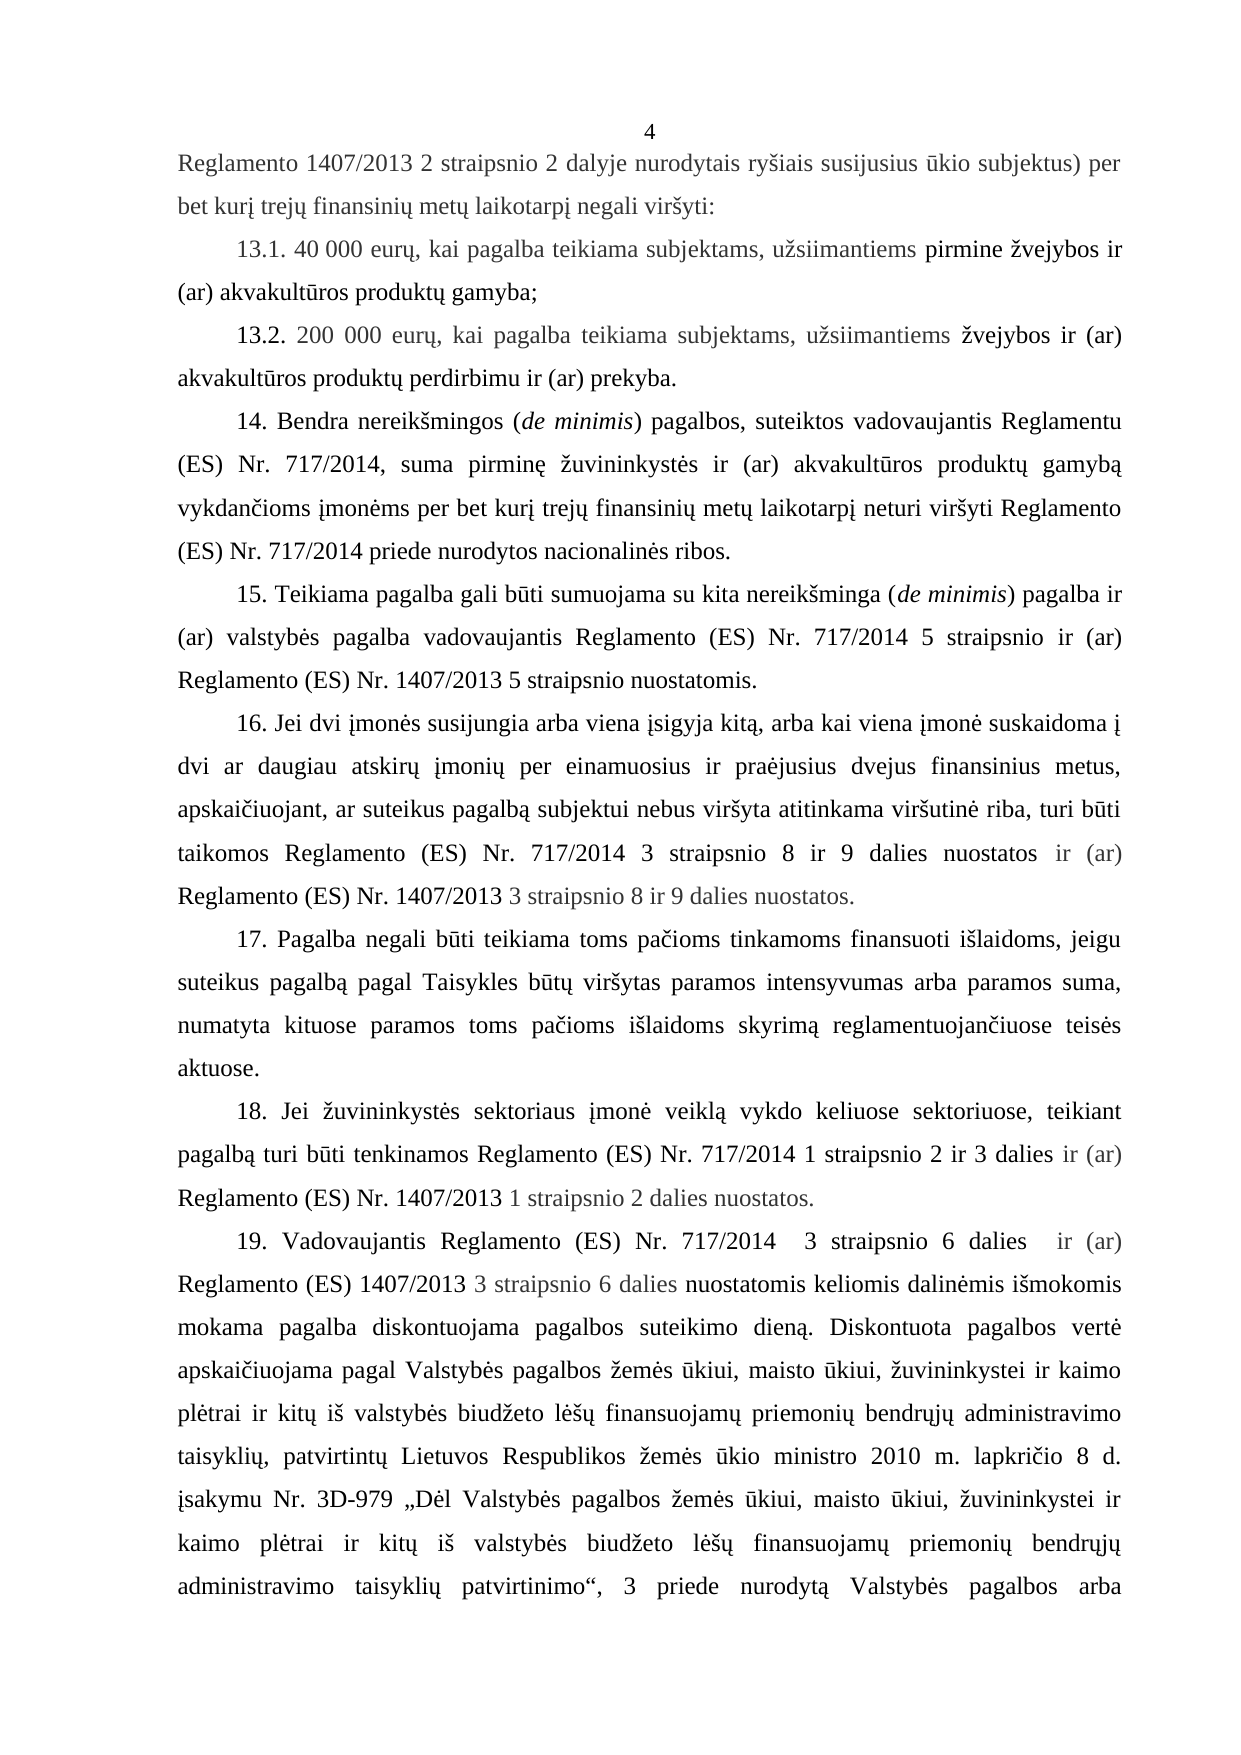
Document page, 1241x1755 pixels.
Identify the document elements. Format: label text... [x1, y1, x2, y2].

text 15. Teikiama pagalba gali būti sumuojama su kita nereikšminga (de minimis) pagalba ir (ar) valstybės pagalba vadovaujantis Reglamento (ES) Nr. 717/2014 5 straipsnio ir (ar) Reglamento (ES) Nr. 1407/2013 5 straipsnio nuostatomis. [177, 579, 1122, 694]
text 19. Vadovaujantis Reglamento (ES) Nr. 717/2014 3 straipsnio 6 dalies ir (ar) Reglamento (ES) 1407/2013 3 straipsnio 6 dalies nuostatomis keliomis dalinėmis išmokomis mokama pagalba diskontuojama pagalbos suteikimo dieną. Diskontuota pagalbos vertė apskaičiuojama pagal Valstybės pagalbos žemės ūkiui, maisto ūkiui, žuvininkystei ir kaimo plėtrai ir kitų iš valstybės biudžeto lėšų finansuojamų priemonių bendrųjų administravimo taisyklių, patvirtintų Lietuvos Respublikos žemės ūkio ministro 2010 m. lapkričio 8 d. įsakymu Nr. 3D-979 „Dėl Valstybės pagalbos žemės ūkiui, maisto ūkiui, žuvininkystei ir kaimo plėtrai ir kitų iš valstybės biudžeto lėšų finansuojamų priemonių bendrųjų administravimo taisyklių patvirtinimo“, 3 priede nurodytą Valstybės pagalbos arba [177, 1226, 1122, 1599]
text 13.1. 40 000 eurų, kai pagalba teikiama subjektams, užsiimantiems pirmine žvejybos ir (ar) akvakultūros produktų gamyba; [177, 234, 1122, 306]
text 16. Jei dvi įmonės susijungia arba viena įsigyja kitą, arba kai viena įmonė suskaidoma į dvi ar daugiau atskirų įmonių per einamuosius ir praėjusius dvejus finansinius metus, apskaičiuojant, ar suteikus pagalbą subjektui nebus viršyta atitinkama viršutinė riba, turi būti taikomos Reglamento (ES) Nr. 717/2014 3 straipsnio 8 ir 9 dalies nuostatos ir (ar) Reglamento (ES) Nr. 1407/2013 3 straipsnio 8 ir 9 dalies nuostatos. [177, 708, 1122, 909]
text Reglamento 1407/2013 2 straipsnio 2 dalyje nurodytais ryšiais susijusius ūkio subjektus) per bet kurį trejų finansinių metų laikotarpį negali viršyti: [177, 148, 1122, 219]
text 13.2. 200 000 eurų, kai pagalba teikiama subjektams, užsiimantiems žvejybos ir (ar) akvakultūros produktų perdirbimu ir (ar) prekyba. [177, 320, 1122, 392]
text 17. Pagalba negali būti teikiama toms pačioms tinkamoms finansuoti išlaidoms, jeigu suteikus pagalbą pagal Taisykles būtų viršytas paramos intensyvumas arba paramos suma, numatyta kituose paramos toms pačioms išlaidoms skyrimą reglamentuojančiuose teisės aktuose. [177, 924, 1122, 1082]
text 18. Jei žuvininkystės sektoriaus įmonė veiklą vykdo keliuose sektoriuose, teikiant pagalbą turi būti tenkinamos Reglamento (ES) Nr. 717/2014 1 straipsnio 2 ir 3 dalies ir (ar) Reglamento (ES) Nr. 1407/2013 1 straipsnio 2 dalies nuostatos. [177, 1096, 1122, 1211]
text 14. Bendra nereikšmingos (de minimis) pagalbos, suteiktos vadovaujantis Reglamentu (ES) Nr. 717/2014, suma pirminę žuvininkystės ir (ar) akvakultūros produktų gamybą vykdančioms įmonėms per bet kurį trejų finansinių metų laikotarpį neturi viršyti Reglamento (ES) Nr. 717/2014 priede nurodytos nacionalinės ribos. [177, 406, 1122, 564]
